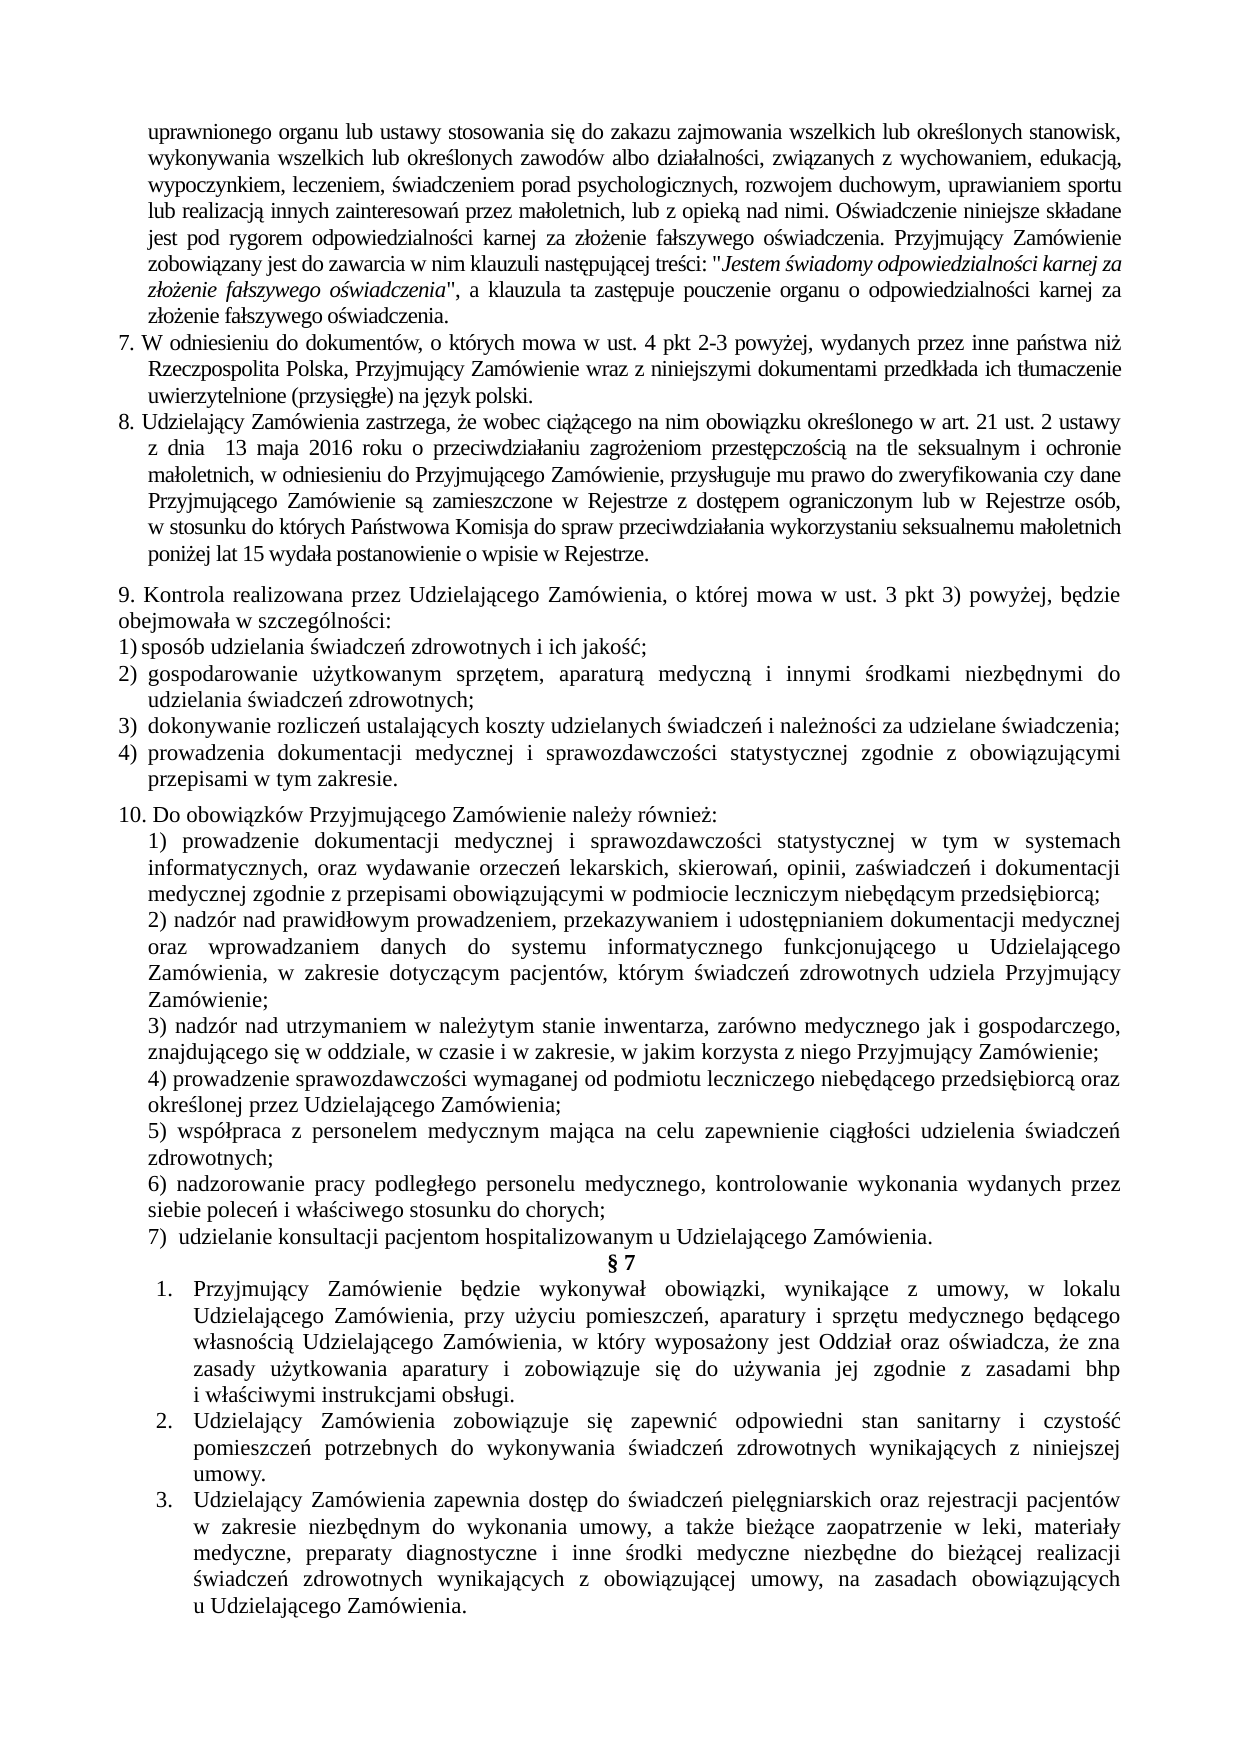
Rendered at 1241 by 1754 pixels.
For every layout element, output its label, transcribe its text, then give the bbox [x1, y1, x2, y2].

list 4) prowadzenie sprawozdawczości wymaganej od podmiotu leczniczego niebędącego przedsiębiorcą oraz określonej przez Udzielającego Zamówienia; [118, 1065, 1122, 1117]
list Udzielający Zamówienia zobowiązuje się zapewnić odpowiedni stan sanitarny i czystość pomieszczeń potrzebnych do wykonywania świadczeń zdrowotnych wynikających z niniejszej umowy. [156, 1407, 1122, 1486]
list Udzielający Zamówienia zapewnia dostęp do świadczeń pielęgniarskich oraz rejestracji pacjentów w zakresie niezbędnym do wykonania umowy, a także bieżące zaopatrzenie w leki, materiały medyczne, preparaty diagnostyczne i inne środki medyczne niezbędne do bieżącej realizacji świadczeń zdrowotnych wynikających z obowiązującej umowy, na zasadach obowiązujących u Udzielającego Zamówienia. [156, 1486, 1122, 1618]
list dokonywanie rozliczeń ustalających koszty udzielanych świadczeń i należności za udzielane świadczenia; [118, 712, 1122, 739]
list 1) prowadzenie dokumentacji medycznej i sprawozdawczości statystycznej w tym w systemach informatycznych, oraz wydawanie orzeczeń lekarskich, skierowań, opinii, zaświadczeń i dokumentacji medycznej zgodnie z przepisami obowiązującymi w podmiocie leczniczym niebędącym przedsiębiorcą; [118, 827, 1122, 907]
text § 7 [120, 1249, 1122, 1276]
list 5) współpraca z personelem medycznym mająca na celu zapewnienie ciągłości udzielenia świadczeń zdrowotnych; [118, 1117, 1122, 1170]
list prowadzenia dokumentacji medycznej i sprawozdawczości statystycznej zgodnie z obowiązującymi przepisami w tym zakresie. [118, 739, 1122, 792]
list 7. W odniesieniu do dokumentów, o których mowa w ust. 4 pkt 2-3 powyżej, wydanych przez inne państwa niż Rzeczpospolita Polska, Przyjmujący Zamówienie wraz z niniejszymi dokumentami przedkłada ich tłumaczenie uwierzytelnione (przysięgłe) na język polski. [118, 329, 1122, 408]
list 3) nadzór nad utrzymaniem w należytym stanie inwentarza, zarówno medycznego jak i gospodarczego, znajdującego się w oddziale, w czasie i w zakresie, w jakim korzysta z niego Przyjmujący Zamówienie; [118, 1012, 1122, 1065]
list 6) nadzorowanie pracy podległego personelu medycznego, kontrolowanie wykonania wydanych przez siebie poleceń i właściwego stosunku do chorych; [118, 1170, 1122, 1223]
list uprawnionego organu lub ustawy stosowania się do zakazu zajmowania wszelkich lub określonych stanowisk, wykonywania wszelkich lub określonych zawodów albo działalności, związanych z wychowaniem, edukacją, wypoczynkiem, leczeniem, świadczeniem porad psychologicznych, rozwojem duchowym, uprawianiem sportu lub realizacją innych zainteresowań przez małoletnich, lub z opieką nad nimi. Oświadczenie niniejsze składane jest pod rygorem odpowiedzialności karnej za złożenie fałszywego oświadczenia. Przyjmujący Zamówienie zobowiązany jest do zawarcia w nim klauzuli następującej treści: "Jestem świadomy odpowiedzialności karnej za złożenie fałszywego oświadczenia", a klauzula ta zastępuje pouczenie organu o odpowiedzialności karnej za złożenie fałszywego oświadczenia. [118, 118, 1122, 329]
list sposób udzielania świadczeń zdrowotnych i ich jakość; [118, 633, 1122, 660]
text 9. Kontrola realizowana przez Udzielającego Zamówienia, o której mowa w ust. 3 pkt 3) powyżej, będzie obejmowała w szczególności: [118, 581, 1122, 633]
text 10. Do obowiązków Przyjmującego Zamówienie należy również: [118, 801, 1122, 827]
list gospodarowanie użytkowanym sprzętem, aparaturą medyczną i innymi środkami niezbędnymi do udzielania świadczeń zdrowotnych; [118, 660, 1122, 712]
list 2) nadzór nad prawidłowym prowadzeniem, przekazywaniem i udostępnianiem dokumentacji medycznej oraz wprowadzaniem danych do systemu informatycznego funkcjonującego u Udzielającego Zamówienia, w zakresie dotyczącym pacjentów, którym świadczeń zdrowotnych udziela Przyjmujący Zamówienie; [118, 907, 1122, 1012]
list 8. Udzielający Zamówienia zastrzega, że wobec ciążącego na nim obowiązku określonego w art. 21 ust. 2 ustawy z dnia 13 maja 2016 roku o przeciwdziałaniu zagrożeniom przestępczością na tle seksualnym i ochronie małoletnich, w odniesieniu do Przyjmującego Zamówienie, przysługuje mu prawo do zweryfikowania czy dane Przyjmującego Zamówienie są zamieszczone w Rejestrze z dostępem ograniczonym lub w Rejestrze osób, w stosunku do których Państwowa Komisja do spraw przeciwdziałania wykorzystaniu seksualnemu małoletnich poniżej lat 15 wydała postanowienie o wpisie w Rejestrze. [118, 408, 1122, 566]
list Przyjmujący Zamówienie będzie wykonywał obowiązki, wynikające z umowy, w lokalu Udzielającego Zamówienia, przy użyciu pomieszczeń, aparatury i sprzętu medycznego będącego własnością Udzielającego Zamówienia, w który wyposażony jest Oddział oraz oświadcza, że zna zasady użytkowania aparatury i zobowiązuje się do używania jej zgodnie z zasadami bhp i właściwymi instrukcjami obsługi. [156, 1276, 1122, 1407]
list 7) udzielanie konsultacji pacjentom hospitalizowanym u Udzielającego Zamówienia. [118, 1223, 1122, 1249]
